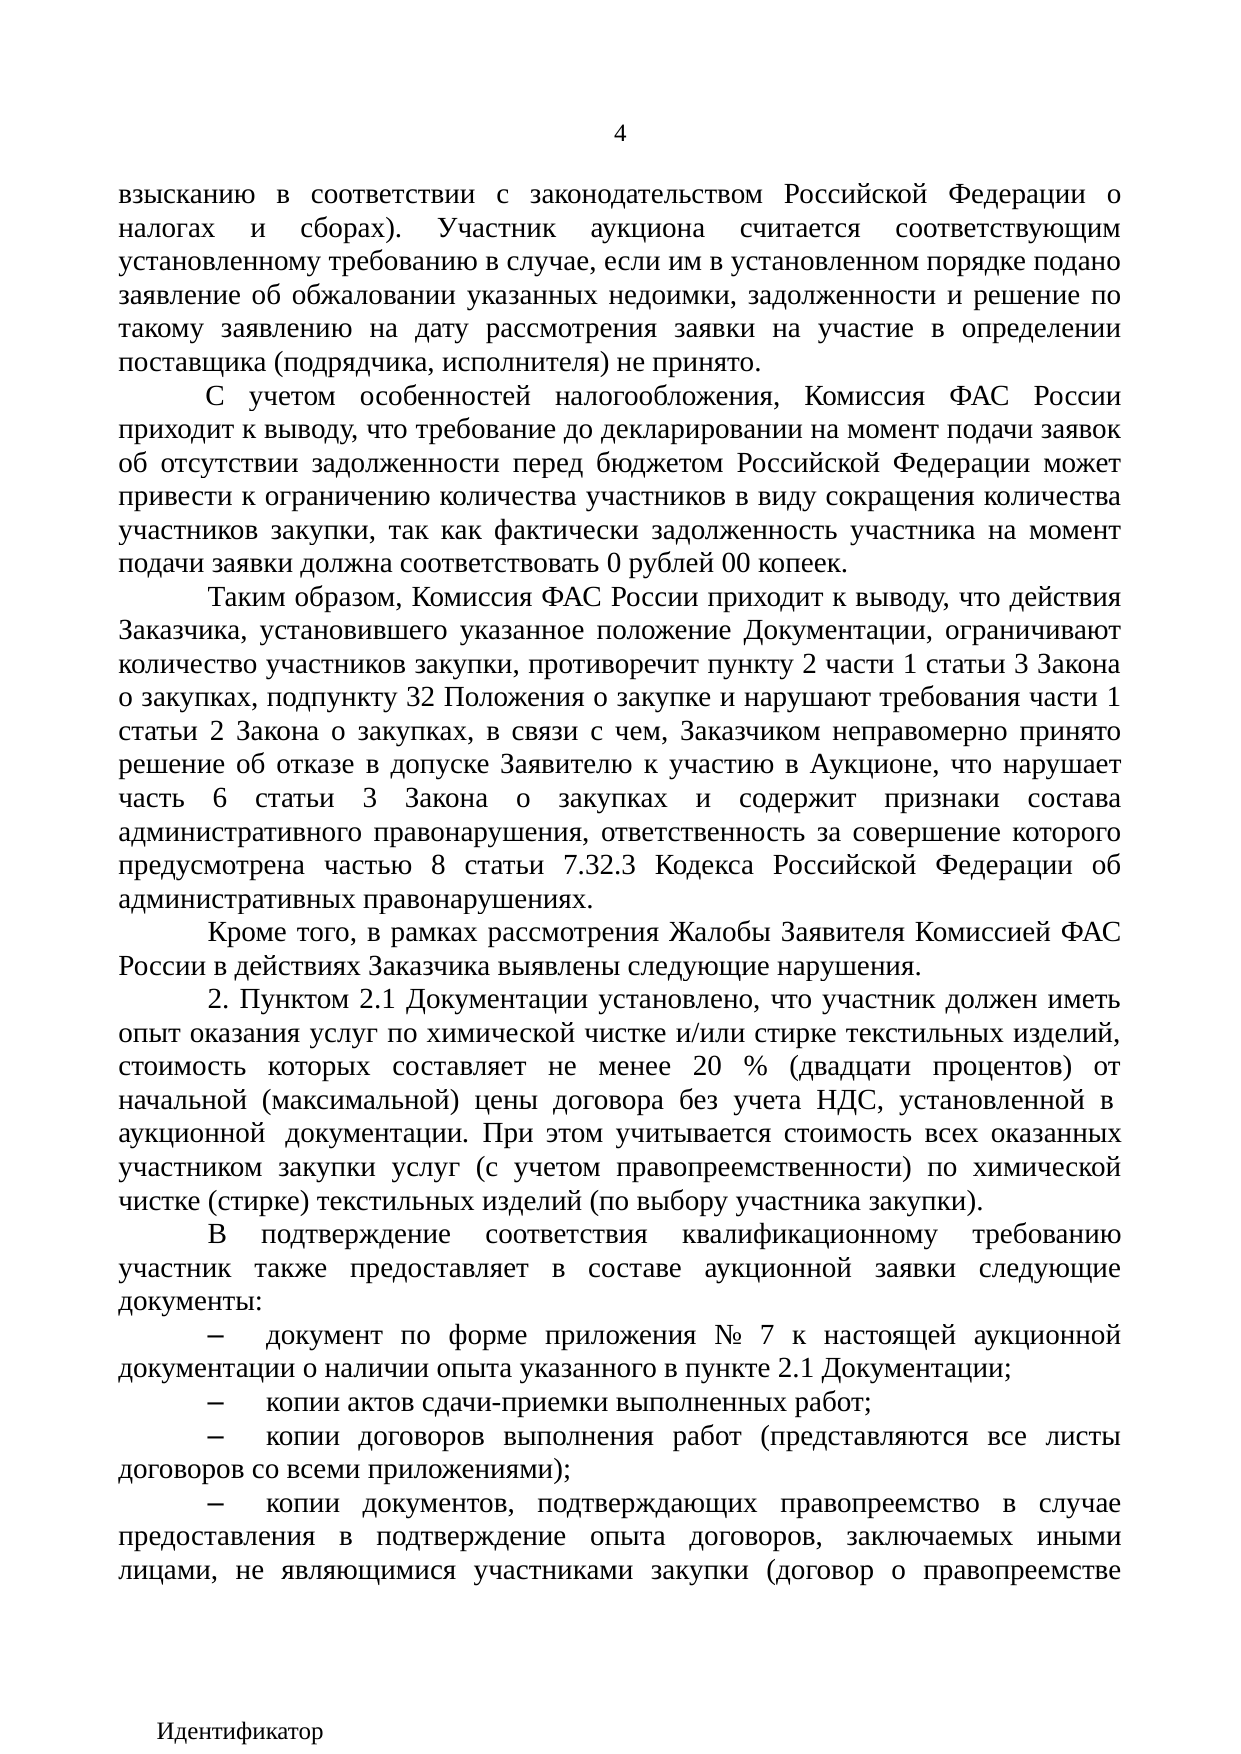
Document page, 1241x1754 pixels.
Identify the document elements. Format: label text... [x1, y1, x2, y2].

text С учетом особенностей налогообложения, Комиссия ФАС России приходит к выводу, что требование до декларировании на момент подачи заявок об отсутствии задолженности перед бюджетом Российской Федерации может привести к ограничению количества участников в виду сокращения количества участников закупки, так как фактически задолженность участника на момент подачи заявки должна соответствовать 0 рублей 00 копеек. [118, 378, 1122, 579]
list копии документов, подтверждающих правопреемство в случае предоставления в подтверждение опыта договоров, заключаемых иными лицами, не являющимися участниками закупки (договор о правопреемстве [118, 1485, 1122, 1586]
text Таким образом, Комиссия ФАС России приходит к выводу, что действия Заказчика, установившего указанное положение Документации, ограничивают количество участников закупки, противоречит пункту 2 части 1 статьи 3 Закона о закупках, подпункту 32 Положения о закупке и нарушают требования части 1 статьи 2 Закона о закупках, в связи с чем, Заказчиком неправомерно принято решение об отказе в допуске Заявителю к участию в Аукционе, что нарушает часть 6 статьи 3 Закона о закупках и содержит признаки состава административного правонарушения, ответственность за совершение которого предусмотрена частью 8 статьи 7.32.3 Кодекса Российской Федерации об административных правонарушениях. [118, 579, 1122, 914]
list копии актов сдачи-приемки выполненных работ; [118, 1384, 1122, 1418]
list документ по форме приложения № 7 к настоящей аукционной документации о наличии опыта указанного в пункте 2.1 Документации; [118, 1317, 1122, 1384]
text 2. Пунктом 2.1 Документации установлено, что участник должен иметь опыт оказания услуг по химической чистке и/или стирке текстильных изделий, стоимость которых составляет не менее 20 % (двадцати процентов) от начальной (максимальной) цены договора без учета НДС, установленной в аукционной документации. При этом учитывается стоимость всех оказанных участником закупки услуг (с учетом правопреемственности) по химической чистке (стирке) текстильных изделий (по выбору участника закупки). [118, 981, 1122, 1216]
text Кроме того, в рамках рассмотрения Жалобы Заявителя Комиссией ФАС России в действиях Заказчика выявлены следующие нарушения. [118, 914, 1122, 981]
list копии договоров выполнения работ (представляются все листы договоров со всеми приложениями); [118, 1418, 1122, 1485]
text В подтверждение соответствия квалификационному требованию участник также предоставляет в составе аукционной заявки следующие документы: [118, 1216, 1122, 1317]
text взысканию в соответствии с законодательством Российской Федерации о налогах и сборах). Участник аукциона считается соответствующим установленному требованию в случае, если им в установленном порядке подано заявление об обжаловании указанных недоимки, задолженности и решение по такому заявлению на дату рассмотрения заявки на участие в определении поставщика (подрядчика, исполнителя) не принято. [118, 176, 1122, 378]
